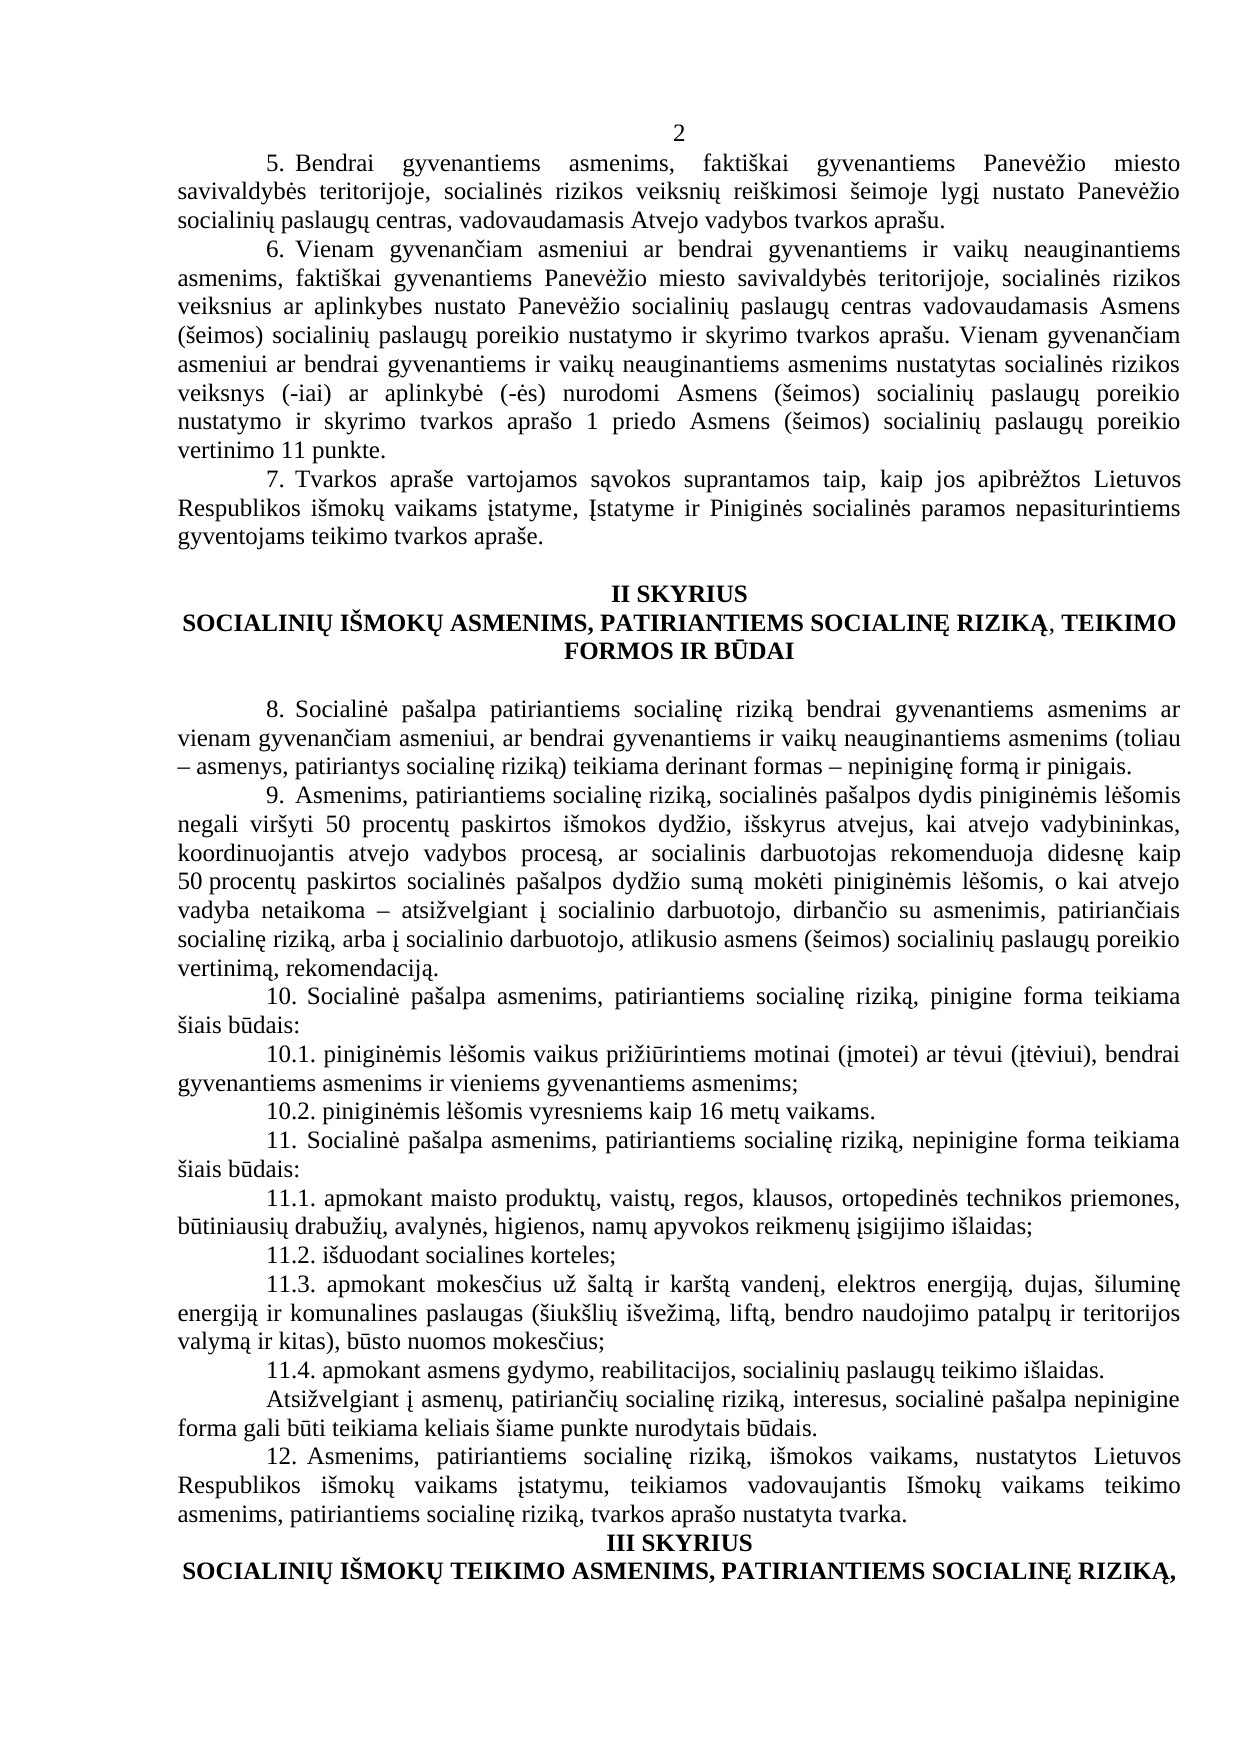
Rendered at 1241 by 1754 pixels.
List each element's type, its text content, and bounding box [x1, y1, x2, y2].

text 11.1. apmokant maisto produktų, vaistų, regos, klausos, ortopedinės technikos priemones, būtiniausių drabužių, avalynės, higienos, namų apyvokos reikmenų įsigijimo išlaidas; [177, 1183, 1181, 1240]
text SOCIALINIŲ IŠMOKŲ ASMENIMS, PATIRIANTIEMS SOCIALINĘ RIZIKĄ, TEIKIMO FORMOS IR BŪDAI [177, 608, 1181, 665]
text 11.3. apmokant mokesčius už šaltą ir karštą vandenį, elektros energiją, dujas, šiluminę energiją ir komunalines paslaugas (šiukšlių išvežimą, liftą, bendro naudojimo patalpų ir teritorijos valymą ir kitas), būsto nuomos mokesčius; [177, 1269, 1181, 1355]
text SOCIALINIŲ IŠMOKŲ TEIKIMO ASMENIMS, PATIRIANTIEMS SOCIALINĘ RIZIKĄ, [177, 1556, 1181, 1585]
text 8. Socialinė pašalpa patiriantiems socialinę riziką bendrai gyvenantiems asmenims ar vienam gyvenančiam asmeniui, ar bendrai gyvenantiems ir vaikų neauginantiems asmenims (toliau – asmenys, patiriantys socialinę riziką) teikiama derinant formas – nepiniginę formą ir pinigais. [177, 694, 1181, 780]
text 6. Vienam gyvenančiam asmeniui ar bendrai gyvenantiems ir vaikų neauginantiems asmenims, faktiškai gyvenantiems Panevėžio miesto savivaldybės teritorijoje, socialinės rizikos veiksnius ar aplinkybes nustato Panevėžio socialinių paslaugų centras vadovaudamasis Asmens (šeimos) socialinių paslaugų poreikio nustatymo ir skyrimo tvarkos aprašu. Vienam gyvenančiam asmeniui ar bendrai gyvenantiems ir vaikų neauginantiems asmenims nustatytas socialinės rizikos veiksnys (-iai) ar aplinkybė (-ės) nurodomi Asmens (šeimos) socialinių paslaugų poreikio nustatymo ir skyrimo tvarkos aprašo 1 priedo Asmens (šeimos) socialinių paslaugų poreikio vertinimo 11 punkte. [177, 234, 1181, 464]
text III SKYRIUS [177, 1528, 1181, 1556]
text 5. Bendrai gyvenantiems asmenims, faktiškai gyvenantiems Panevėžio miesto savivaldybės teritorijoje, socialinės rizikos veiksnių reiškimosi šeimoje lygį nustato Panevėžio socialinių paslaugų centras, vadovaudamasis Atvejo vadybos tvarkos aprašu. [177, 148, 1181, 234]
text 9. Asmenims, patiriantiems socialinę riziką, socialinės pašalpos dydis piniginėmis lėšomis negali viršyti 50 procentų paskirtos išmokos dydžio, išskyrus atvejus, kai atvejo vadybininkas, koordinuojantis atvejo vadybos procesą, ar socialinis darbuotojas rekomenduoja didesnę kaip 50 procentų paskirtos socialinės pašalpos dydžio sumą mokėti piniginėmis lėšomis, o kai atvejo vadyba netaikoma – atsižvelgiant į socialinio darbuotojo, dirbančio su asmenimis, patiriančiais socialinę riziką, arba į socialinio darbuotojo, atlikusio asmens (šeimos) socialinių paslaugų poreikio vertinimą, rekomendaciją. [177, 780, 1181, 981]
text 10.2. piniginėmis lėšomis vyresniems kaip 16 metų vaikams. [177, 1096, 1181, 1125]
text 11.2. išduodant socialines korteles; [177, 1240, 1181, 1269]
text II SKYRIUS [177, 579, 1181, 608]
text 11. Socialinė pašalpa asmenims, patiriantiems socialinę riziką, nepinigine forma teikiama šiais būdais: [177, 1125, 1181, 1183]
text 12. Asmenims, patiriantiems socialinę riziką, išmokos vaikams, nustatytos Lietuvos Respublikos išmokų vaikams įstatymu, teikiamos vadovaujantis Išmokų vaikams teikimo asmenims, patiriantiems socialinę riziką, tvarkos aprašo nustatyta tvarka. [177, 1441, 1181, 1528]
text Atsižvelgiant į asmenų, patiriančių socialinę riziką, interesus, socialinė pašalpa nepinigine forma gali būti teikiama keliais šiame punkte nurodytais būdais. [177, 1384, 1181, 1441]
text 7. Tvarkos apraše vartojamos sąvokos suprantamos taip, kaip jos apibrėžtos Lietuvos Respublikos išmokų vaikams įstatyme, Įstatyme ir Piniginės socialinės paramos nepasiturintiems gyventojams teikimo tvarkos apraše. [177, 464, 1181, 550]
text 10. Socialinė pašalpa asmenims, patiriantiems socialinę riziką, pinigine forma teikiama šiais būdais: [177, 981, 1181, 1039]
text 10.1. piniginėmis lėšomis vaikus prižiūrintiems motinai (įmotei) ar tėvui (įtėviui), bendrai gyvenantiems asmenims ir vieniems gyvenantiems asmenims; [177, 1039, 1181, 1096]
text 11.4. apmokant asmens gydymo, reabilitacijos, socialinių paslaugų teikimo išlaidas. [177, 1355, 1181, 1384]
